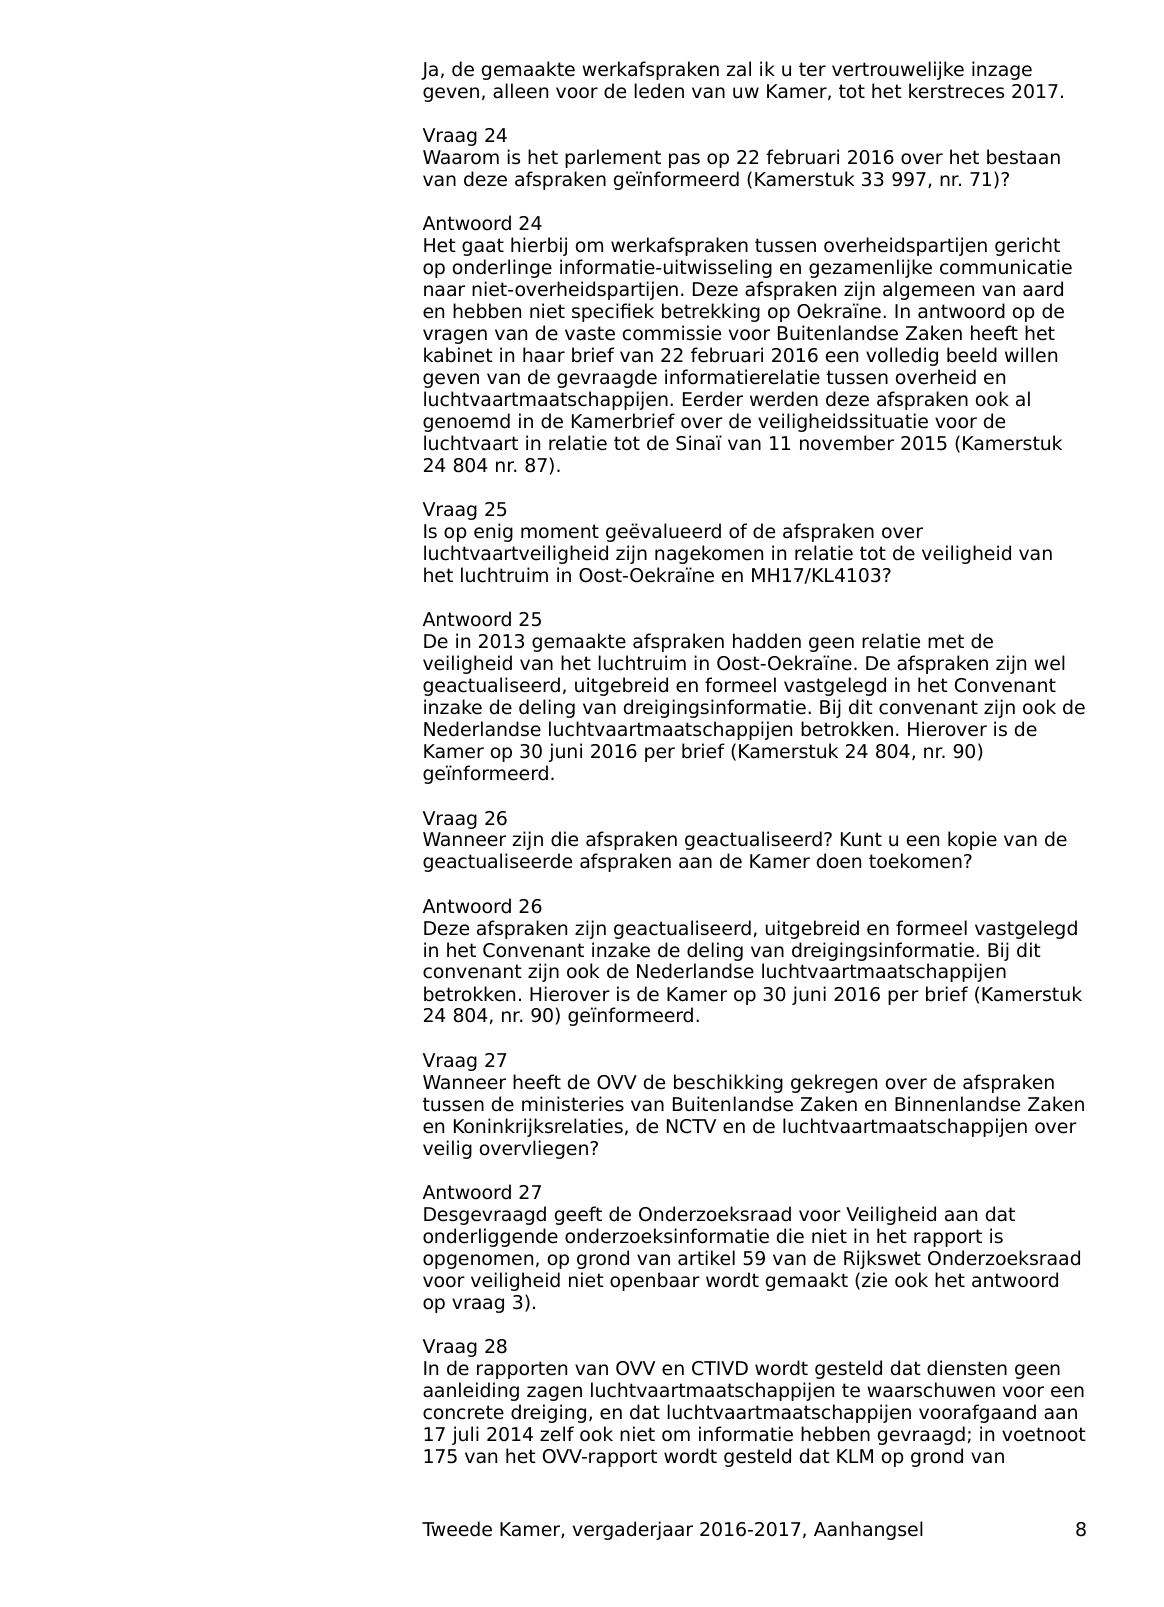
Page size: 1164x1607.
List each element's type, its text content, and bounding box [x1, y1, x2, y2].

text Antwoord 25 [422, 609, 1087, 631]
text Waarom is het parlement pas op 22 februari 2016 over het bestaan van deze afspraken geïnformeerd (Kamerstuk 33 997, nr. 71)? [422, 147, 1087, 191]
text Wanneer heeft de OVV de beschikking gekregen over de afspraken tussen de ministeries van Buitenlandse Zaken en Binnenlandse Zaken en Koninkrijksrelaties, de NCTV en de luchtvaartmaatschappijen over veilig overvliegen? [422, 1072, 1087, 1159]
text Vraag 24 [422, 125, 1087, 147]
text De in 2013 gemaakte afspraken hadden geen relatie met de veiligheid van het luchtruim in Oost-Oekraïne. De afspraken zijn wel geactualiseerd, uitgebreid en formeel vastgelegd in het Convenant inzake de deling van dreigingsinformatie. Bij dit convenant zijn ook de Nederlandse luchtvaartmaatschappijen betrokken. Hierover is de Kamer op 30 juni 2016 per brief (Kamerstuk 24 804, nr. 90) geïnformeerd. [422, 631, 1087, 785]
text Antwoord 26 [422, 896, 1087, 917]
text Vraag 26 [422, 807, 1087, 829]
text In de rapporten van OVV en CTIVD wordt gesteld dat diensten geen aanleiding zagen luchtvaartmaatschappijen te waarschuwen voor een concrete dreiging, en dat luchtvaartmaatschappijen voorafgaand aan 17 juli 2014 zelf ook niet om informatie hebben gevraagd; in voetnoot 175 van het OVV-rapport wordt gesteld dat KLM op grond van [422, 1358, 1087, 1468]
text Ja, de gemaakte werkafspraken zal ik u ter vertrouwelijke inzage geven, alleen voor de leden van uw Kamer, tot het kerstreces 2017. [422, 59, 1087, 103]
text Antwoord 24 [422, 213, 1087, 235]
text Deze afspraken zijn geactualiseerd, uitgebreid en formeel vastgelegd in het Convenant inzake de deling van dreigingsinformatie. Bij dit convenant zijn ook de Nederlandse luchtvaartmaatschappijen betrokken. Hierover is de Kamer op 30 juni 2016 per brief (Kamerstuk 24 804, nr. 90) geïnformeerd. [422, 917, 1087, 1027]
text Vraag 25 [422, 499, 1087, 521]
text Het gaat hierbij om werkafspraken tussen overheidspartijen gericht op onderlinge informatie-uitwisseling en gezamenlijke communicatie naar niet-overheidspartijen. Deze afspraken zijn algemeen van aard en hebben niet specifiek betrekking op Oekraïne. In antwoord op de vragen van de vaste commissie voor Buitenlandse Zaken heeft het kabinet in haar brief van 22 februari 2016 een volledig beeld willen geven van de gevraagde informatierelatie tussen overheid en luchtvaartmaatschappijen. Eerder werden deze afspraken ook al genoemd in de Kamerbrief over de veiligheidssituatie voor de luchtvaart in relatie tot de Sinaï van 11 november 2015 (Kamerstuk 24 804 nr. 87). [422, 235, 1087, 477]
text Wanneer zijn die afspraken geactualiseerd? Kunt u een kopie van de geactualiseerde afspraken aan de Kamer doen toekomen? [422, 829, 1087, 873]
text Desgevraagd geeft de Onderzoeksraad voor Veiligheid aan dat onderliggende onderzoeksinformatie die niet in het rapport is opgenomen, op grond van artikel 59 van de Rijkswet Onderzoeksraad voor veiligheid niet openbaar wordt gemaakt (zie ook het antwoord op vraag 3). [422, 1204, 1087, 1313]
text Vraag 28 [422, 1336, 1087, 1358]
text Vraag 27 [422, 1049, 1087, 1072]
text Is op enig moment geëvalueerd of de afspraken over luchtvaartveiligheid zijn nagekomen in relatie tot de veiligheid van het luchtruim in Oost-Oekraïne en MH17/KL4103? [422, 521, 1087, 587]
text Antwoord 27 [422, 1182, 1087, 1204]
